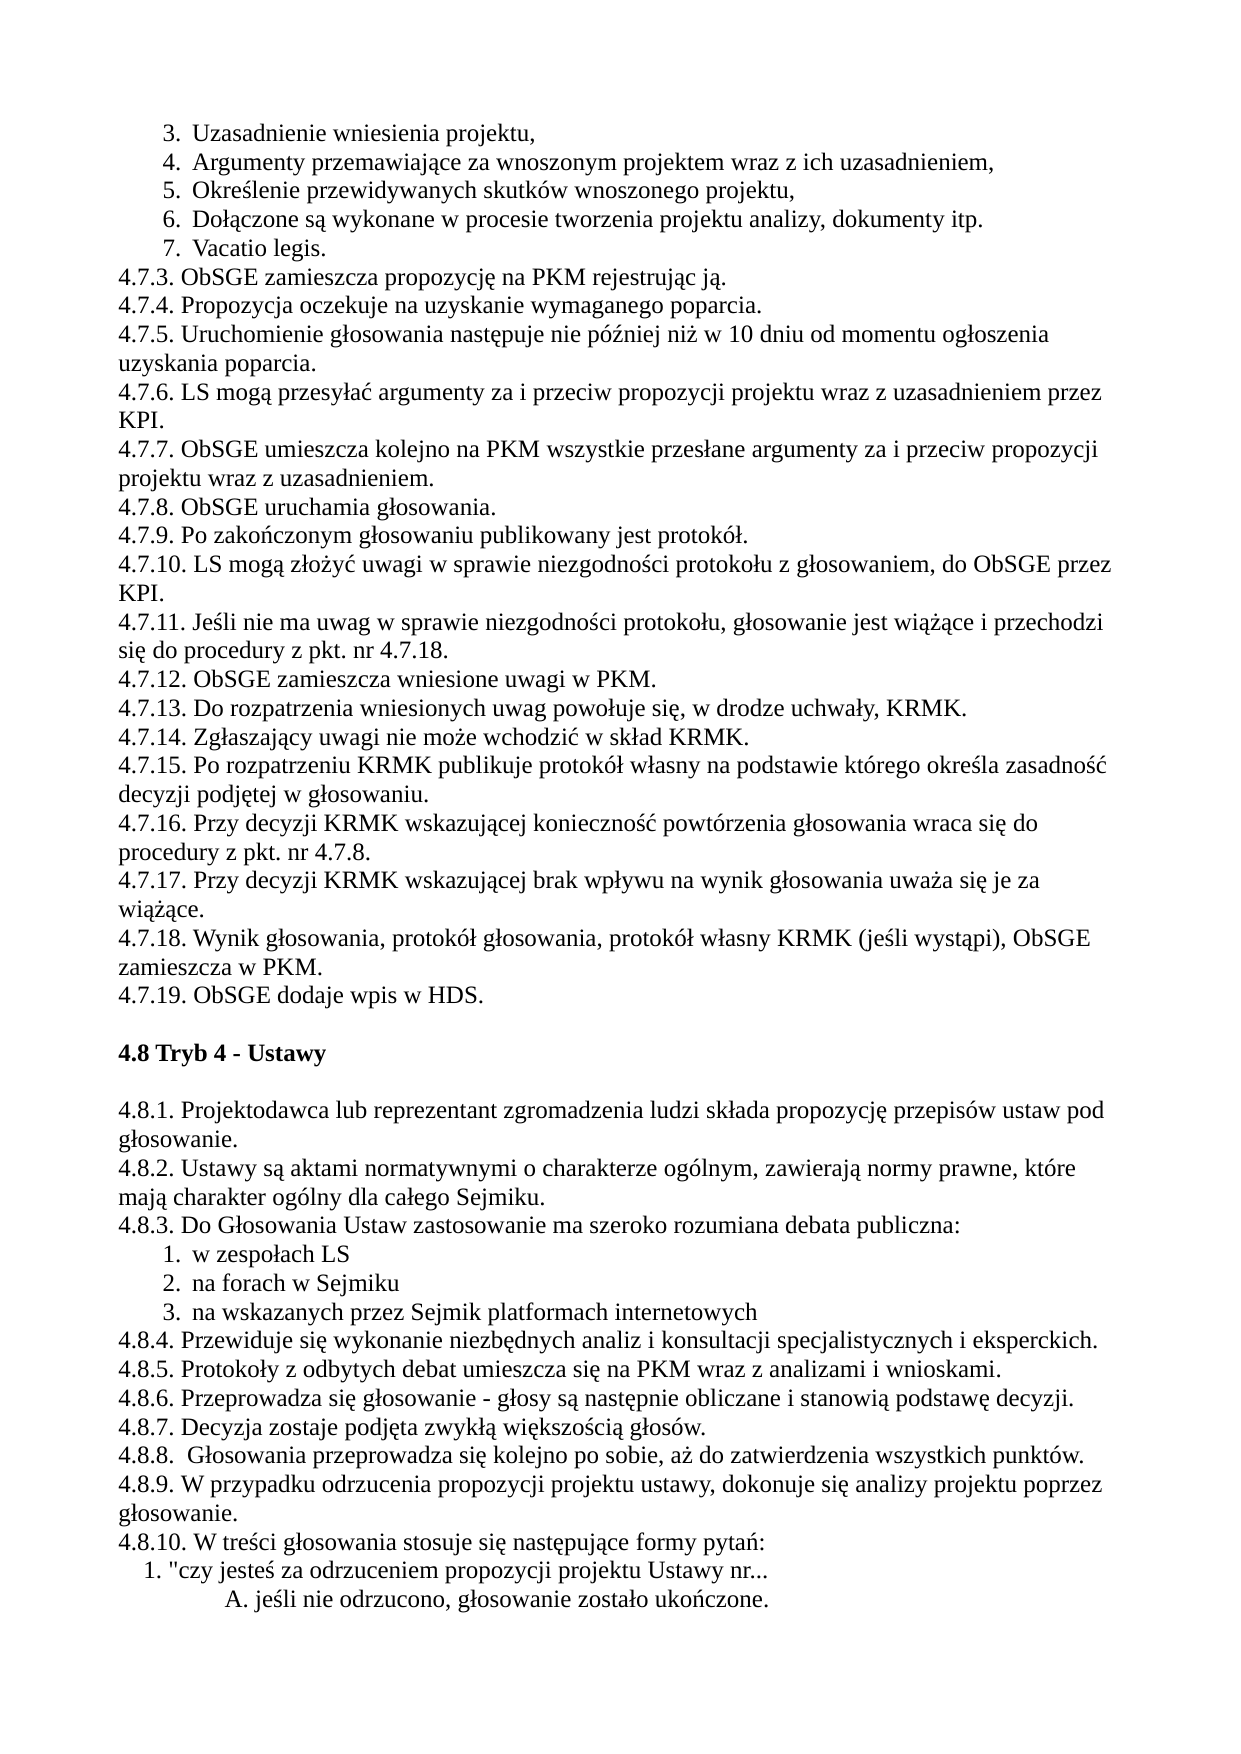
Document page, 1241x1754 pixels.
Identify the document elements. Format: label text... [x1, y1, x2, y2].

text A. jeśli nie odrzucono, głosowanie zostało ukończone. [118, 1584, 1122, 1613]
text 4.8.8. Głosowania przeprowadza się kolejno po sobie, aż do zatwierdzenia wszystkich punktów. [118, 1441, 1122, 1469]
text 4.7.8. ObSGE uruchamia głosowania. [118, 492, 1122, 521]
text 4.7.16. Przy decyzji KRMK wskazującej konieczność powtórzenia głosowania wraca się do procedury z pkt. nr 4.7.8. [118, 808, 1122, 866]
text 4.8.4. Przewiduje się wykonanie niezbędnych analiz i konsultacji specjalistycznych i eksperckich. [118, 1326, 1122, 1354]
text 4.7.6. LS mogą przesyłać argumenty za i przeciw propozycji projektu wraz z uzasadnieniem przez KPI. [118, 377, 1122, 434]
text 4.7.19. ObSGE dodaje wpis w HDS. [118, 981, 1122, 1009]
text 4.7.15. Po rozpatrzeniu KRMK publikuje protokół własny na podstawie którego określa zasadność decyzji podjętej w głosowaniu. [118, 751, 1122, 808]
text 4.7.13. Do rozpatrzenia wniesionych uwag powołuje się, w drodze uchwały, KRMK. [118, 693, 1122, 722]
list na forach w Sejmiku [162, 1268, 1122, 1297]
text 4.8.3. Do Głosowania Ustaw zastosowanie ma szeroko rozumiana debata publiczna: [118, 1211, 1122, 1239]
text 4.8 Tryb 4 - Ustawy [118, 1038, 1122, 1067]
list Określenie przewidywanych skutków wnoszonego projektu, [162, 176, 1122, 204]
list Dołączone są wykonane w procesie tworzenia projektu analizy, dokumenty itp. [162, 204, 1122, 233]
text 4.7.10. LS mogą złożyć uwagi w sprawie niezgodności protokołu z głosowaniem, do ObSGE przez KPI. [118, 549, 1122, 607]
text 4.7.5. Uruchomienie głosowania następuje nie później niż w 10 dniu od momentu ogłoszenia uzyskania poparcia. [118, 319, 1122, 377]
text 4.7.9. Po zakończonym głosowaniu publikowany jest protokół. [118, 521, 1122, 549]
list Argumenty przemawiające za wnoszonym projektem wraz z ich uzasadnieniem, [162, 147, 1122, 176]
text 4.7.18. Wynik głosowania, protokół głosowania, protokół własny KRMK (jeśli wystąpi), ObSGE zamieszcza w PKM. [118, 923, 1122, 981]
text 4.8.6. Przeprowadza się głosowanie - głosy są następnie obliczane i stanowią podstawę decyzji. [118, 1383, 1122, 1412]
text 4.7.14. Zgłaszający uwagi nie może wchodzić w skład KRMK. [118, 722, 1122, 751]
list w zespołach LS [162, 1239, 1122, 1268]
text 4.7.12. ObSGE zamieszcza wniesione uwagi w PKM. [118, 664, 1122, 693]
text 4.7.11. Jeśli nie ma uwag w sprawie niezgodności protokołu, głosowanie jest wiążące i przechodzi się do procedury z pkt. nr 4.7.18. [118, 607, 1122, 664]
text 4.8.1. Projektodawca lub reprezentant zgromadzenia ludzi składa propozycję przepisów ustaw pod głosowanie. [118, 1096, 1122, 1153]
text 1. "czy jesteś za odrzuceniem propozycji projektu Ustawy nr... [118, 1556, 1122, 1584]
text 4.8.5. Protokoły z odbytych debat umieszcza się na PKM wraz z analizami i wnioskami. [118, 1354, 1122, 1383]
text 4.7.3. ObSGE zamieszcza propozycję na PKM rejestrując ją. [118, 262, 1122, 291]
text 4.8.9. W przypadku odrzucenia propozycji projektu ustawy, dokonuje się analizy projektu poprzez głosowanie. [118, 1469, 1122, 1527]
text 4.7.17. Przy decyzji KRMK wskazującej brak wpływu na wynik głosowania uważa się je za wiążące. [118, 866, 1122, 923]
text 4.7.4. Propozycja oczekuje na uzyskanie wymaganego poparcia. [118, 291, 1122, 319]
list Uzasadnienie wniesienia projektu, [162, 118, 1122, 147]
text 4.7.7. ObSGE umieszcza kolejno na PKM wszystkie przesłane argumenty za i przeciw propozycji projektu wraz z uzasadnieniem. [118, 434, 1122, 492]
text 4.8.2. Ustawy są aktami normatywnymi o charakterze ogólnym, zawierają normy prawne, które mają charakter ogólny dla całego Sejmiku. [118, 1153, 1122, 1211]
list Vacatio legis. [162, 233, 1122, 262]
list na wskazanych przez Sejmik platformach internetowych [162, 1297, 1122, 1326]
text 4.8.7. Decyzja zostaje podjęta zwykłą większością głosów. [118, 1412, 1122, 1441]
text 4.8.10. W treści głosowania stosuje się następujące formy pytań: [118, 1527, 1122, 1556]
